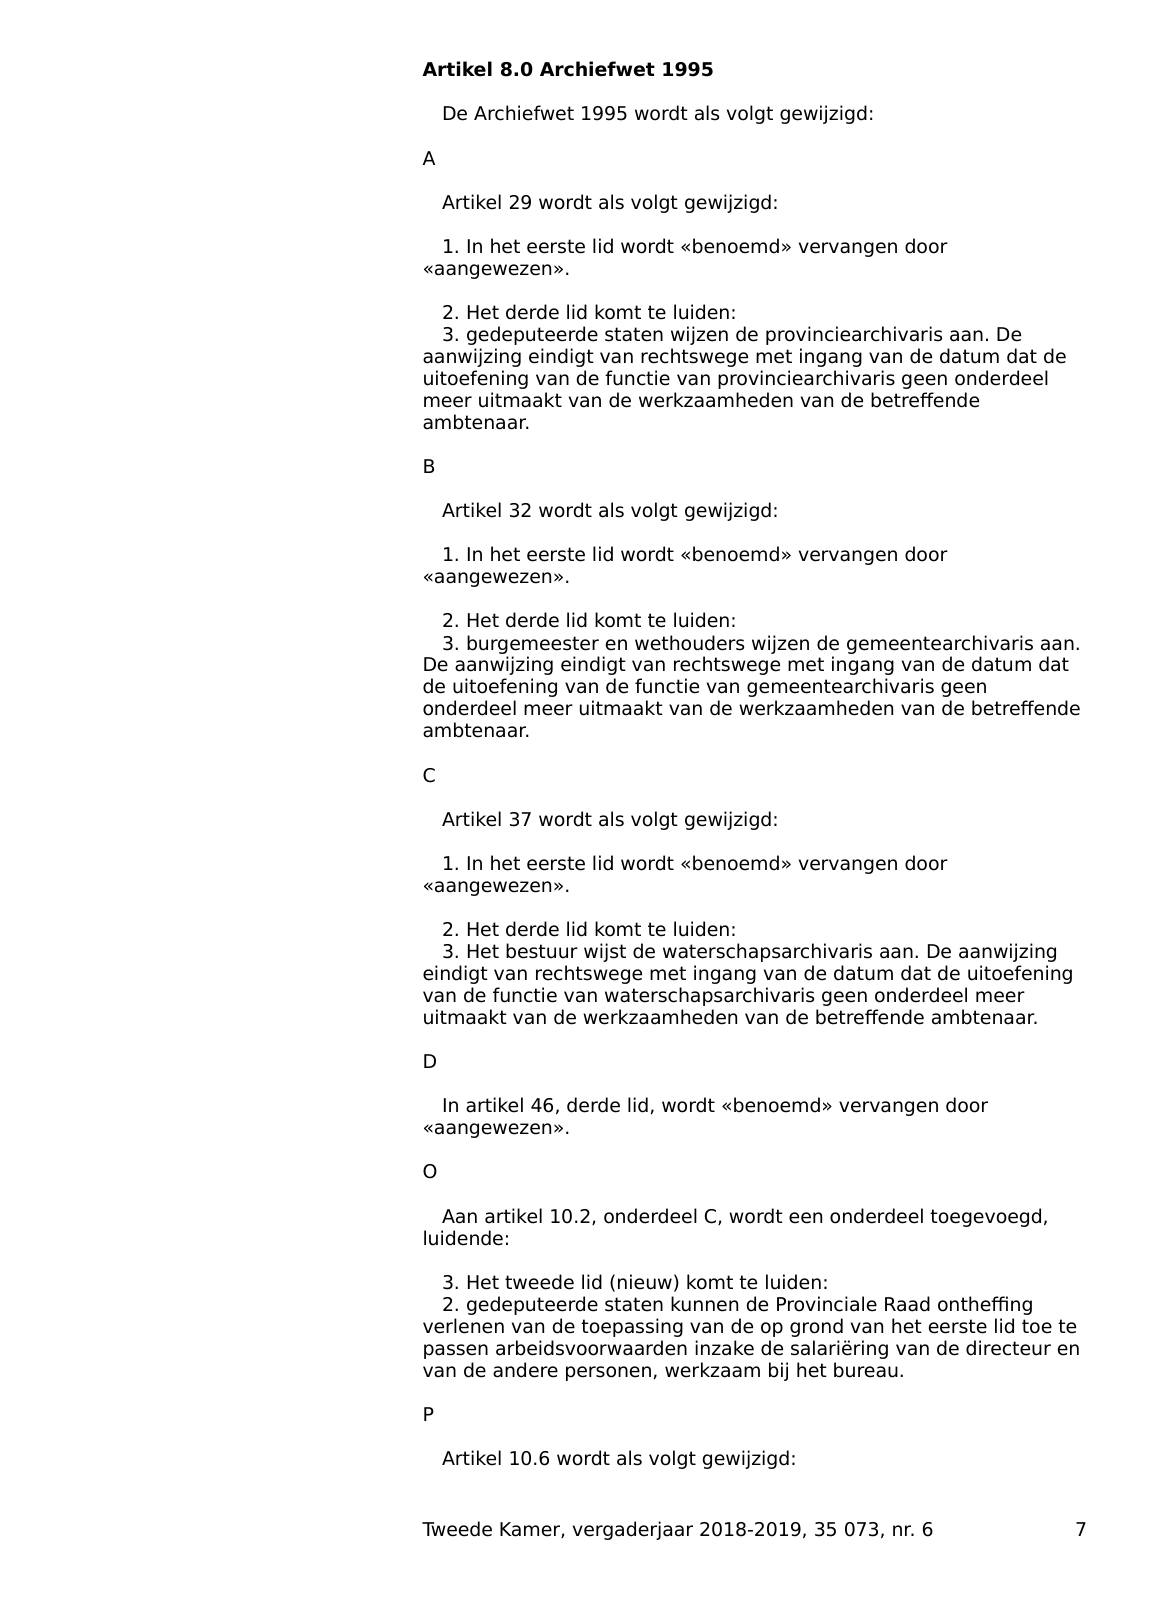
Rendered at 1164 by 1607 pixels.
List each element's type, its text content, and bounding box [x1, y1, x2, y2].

text 3. gedeputeerde staten wijzen de provinciearchivaris aan. De aanwijzing eindigt van rechtswege met ingang van de datum dat de uitoefening van de functie van provinciearchivaris geen onderdeel meer uitmaakt van de werkzaamheden van de betreffende ambtenaar. [422, 324, 1087, 434]
text Artikel 32 wordt als volgt gewijzigd: [422, 500, 1087, 522]
text 2. Het derde lid komt te luiden: [422, 610, 1087, 632]
text Aan artikel 10.2, onderdeel C, wordt een onderdeel toegevoegd, luidende: [422, 1206, 1087, 1249]
text 3. Het bestuur wijst de waterschapsarchivaris aan. De aanwijzing eindigt van rechtswege met ingang van de datum dat de uitoefening van de functie van waterschapsarchivaris geen onderdeel meer uitmaakt van de werkzaamheden van de betreffende ambtenaar. [422, 941, 1087, 1029]
text De Archiefwet 1995 wordt als volgt gewijzigd: [422, 103, 1087, 125]
text 2. Het derde lid komt te luiden: [422, 302, 1087, 324]
text 2. gedeputeerde staten kunnen de Provinciale Raad ontheffing verlenen van de toepassing van de op grond van het eerste lid toe te passen arbeidsvoorwaarden inzake de salariëring van de directeur en van de andere personen, werkzaam bij het bureau. [422, 1294, 1087, 1382]
text 3. Het tweede lid (nieuw) komt te luiden: [422, 1272, 1087, 1294]
subtitle Artikel 8.0 Archiefwet 1995 [422, 59, 1087, 81]
text 2. Het derde lid komt te luiden: [422, 919, 1087, 941]
text 1. In het eerste lid wordt «benoemd» vervangen door «aangewezen». [422, 853, 1087, 897]
subtitle A [422, 147, 1087, 169]
subtitle O [422, 1161, 1087, 1183]
subtitle B [422, 456, 1087, 478]
text Artikel 10.6 wordt als volgt gewijzigd: [422, 1448, 1087, 1470]
text 3. burgemeester en wethouders wijzen de gemeentearchivaris aan. De aanwijzing eindigt van rechtswege met ingang van de datum dat de uitoefening van de functie van gemeentearchivaris geen onderdeel meer uitmaakt van de werkzaamheden van de betreffende ambtenaar. [422, 632, 1087, 742]
text 1. In het eerste lid wordt «benoemd» vervangen door «aangewezen». [422, 236, 1087, 280]
text Artikel 37 wordt als volgt gewijzigd: [422, 809, 1087, 831]
text In artikel 46, derde lid, wordt «benoemd» vervangen door «aangewezen». [422, 1095, 1087, 1139]
subtitle D [422, 1051, 1087, 1073]
text Artikel 29 wordt als volgt gewijzigd: [422, 192, 1087, 213]
subtitle P [422, 1404, 1087, 1426]
text 1. In het eerste lid wordt «benoemd» vervangen door «aangewezen». [422, 544, 1087, 588]
subtitle C [422, 764, 1087, 786]
